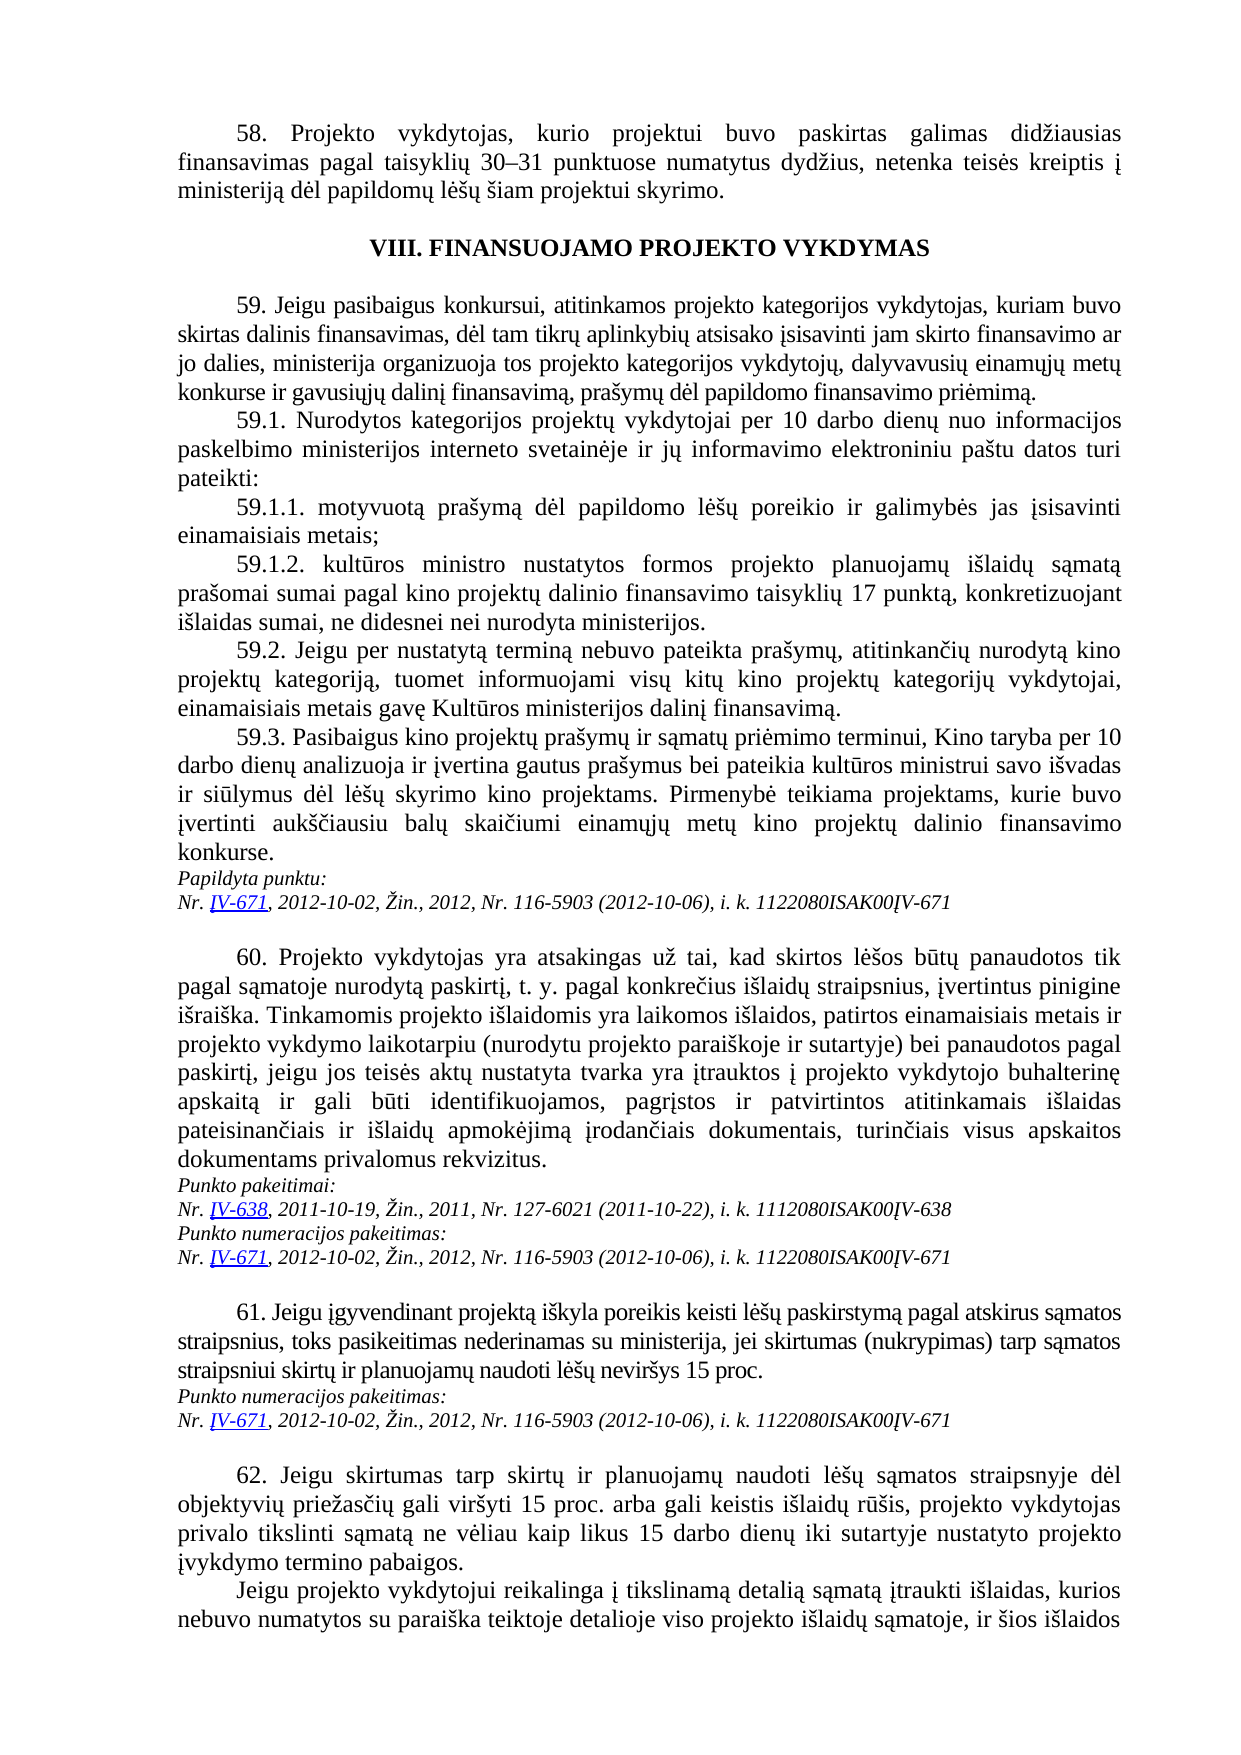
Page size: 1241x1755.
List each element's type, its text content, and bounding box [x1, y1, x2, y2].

text 59.1.2. kultūros ministro nustatytos formos projekto planuojamų išlaidų sąmatą prašomai sumai pagal kino projektų dalinio finansavimo taisyklių 17 punktą, konkretizuojant išlaidas sumai, ne didesnei nei nurodyta ministerijos. [177, 549, 1122, 636]
text Nr. ĮV-638, 2011-10-19, Žin., 2011, Nr. 127-6021 (2011-10-22), i. k. 1112080ISAK00ĮV-638 [177, 1197, 1122, 1221]
text Punkto pakeitimai: [177, 1172, 1122, 1197]
text 59.2. Jeigu per nustatytą terminą nebuvo pateikta prašymų, atitinkančių nurodytą kino projektų kategoriją, tuomet informuojami visų kitų kino projektų kategorijų vykdytojai, einamaisiais metais gavę Kultūros ministerijos dalinį finansavimą. [177, 636, 1122, 722]
text Punkto numeracijos pakeitimas: [177, 1384, 1122, 1408]
text Nr. ĮV-671, 2012-10-02, Žin., 2012, Nr. 116-5903 (2012-10-06), i. k. 1122080ISAK00ĮV-671 [177, 890, 1122, 914]
text 59. Jeigu pasibaigus konkursui, atitinkamos projekto kategorijos vykdytojas, kuriam buvo skirtas dalinis finansavimas, dėl tam tikrų aplinkybių atsisako įsisavinti jam skirto finansavimo ar jo dalies, ministerija organizuoja tos projekto kategorijos vykdytojų, dalyvavusių einamųjų metų konkurse ir gavusiųjų dalinį finansavimą, prašymų dėl papildomo finansavimo priėmimą. [177, 291, 1122, 406]
text Nr. ĮV-671, 2012-10-02, Žin., 2012, Nr. 116-5903 (2012-10-06), i. k. 1122080ISAK00ĮV-671 [177, 1408, 1122, 1432]
text 61. Jeigu įgyvendinant projektą iškyla poreikis keisti lėšų paskirstymą pagal atskirus sąmatos straipsnius, toks pasikeitimas nederinamas su ministerija, jei skirtumas (nukrypimas) tarp sąmatos straipsniui skirtų ir planuojamų naudoti lėšų neviršys 15 proc. [177, 1297, 1122, 1384]
text Punkto numeracijos pakeitimas: [177, 1221, 1122, 1245]
text Nr. ĮV-671, 2012-10-02, Žin., 2012, Nr. 116-5903 (2012-10-06), i. k. 1122080ISAK00ĮV-671 [177, 1245, 1122, 1269]
text 59.1.1. motyvuotą prašymą dėl papildomo lėšų poreikio ir galimybės jas įsisavinti einamaisiais metais; [177, 492, 1122, 549]
text VIII. FINANSUOJAMO PROJEKTO VYKDYMAS [177, 233, 1122, 262]
text 59.3. Pasibaigus kino projektų prašymų ir sąmatų priėmimo terminui, Kino taryba per 10 darbo dienų analizuoja ir įvertina gautus prašymus bei pateikia kultūros ministrui savo išvadas ir siūlymus dėl lėšų skyrimo kino projektams. Pirmenybė teikiama projektams, kurie buvo įvertinti aukščiausiu balų skaičiumi einamųjų metų kino projektų dalinio finansavimo konkurse. [177, 722, 1122, 866]
text 59.1. Nurodytos kategorijos projektų vykdytojai per 10 darbo dienų nuo informacijos paskelbimo ministerijos interneto svetainėje ir jų informavimo elektroniniu paštu datos turi pateikti: [177, 406, 1122, 492]
text Papildyta punktu: [177, 866, 1122, 890]
text 60. Projekto vykdytojas yra atsakingas už tai, kad skirtos lėšos būtų panaudotos tik pagal sąmatoje nurodytą paskirtį, t. y. pagal konkrečius išlaidų straipsnius, įvertintus pinigine išraiška. Tinkamomis projekto išlaidomis yra laikomos išlaidos, patirtos einamaisiais metais ir projekto vykdymo laikotarpiu (nurodytu projekto paraiškoje ir sutartyje) bei panaudotos pagal paskirtį, jeigu jos teisės aktų nustatyta tvarka yra įtrauktos į projekto vykdytojo buhalterinę apskaitą ir gali būti identifikuojamos, pagrįstos ir patvirtintos atitinkamais išlaidas pateisinančiais ir išlaidų apmokėjimą įrodančiais dokumentais, turinčiais visus apskaitos dokumentams privalomus rekvizitus. [177, 942, 1122, 1172]
text 58. Projekto vykdytojas, kurio projektui buvo paskirtas galimas didžiausias finansavimas pagal taisyklių 30–31 punktuose numatytus dydžius, netenka teisės kreiptis į ministeriją dėl papildomų lėšų šiam projektui skyrimo. [177, 118, 1122, 204]
text 62. Jeigu skirtumas tarp skirtų ir planuojamų naudoti lėšų sąmatos straipsnyje dėl objektyvių priežasčių gali viršyti 15 proc. arba gali keistis išlaidų rūšis, projekto vykdytojas privalo tikslinti sąmatą ne vėliau kaip likus 15 darbo dienų iki sutartyje nustatyto projekto įvykdymo termino pabaigos. [177, 1461, 1122, 1576]
text Jeigu projekto vykdytojui reikalinga į tikslinamą detalią sąmatą įtraukti išlaidas, kurios nebuvo numatytos su paraiška teiktoje detalioje viso projekto išlaidų sąmatoje, ir šios išlaidos [177, 1576, 1122, 1633]
